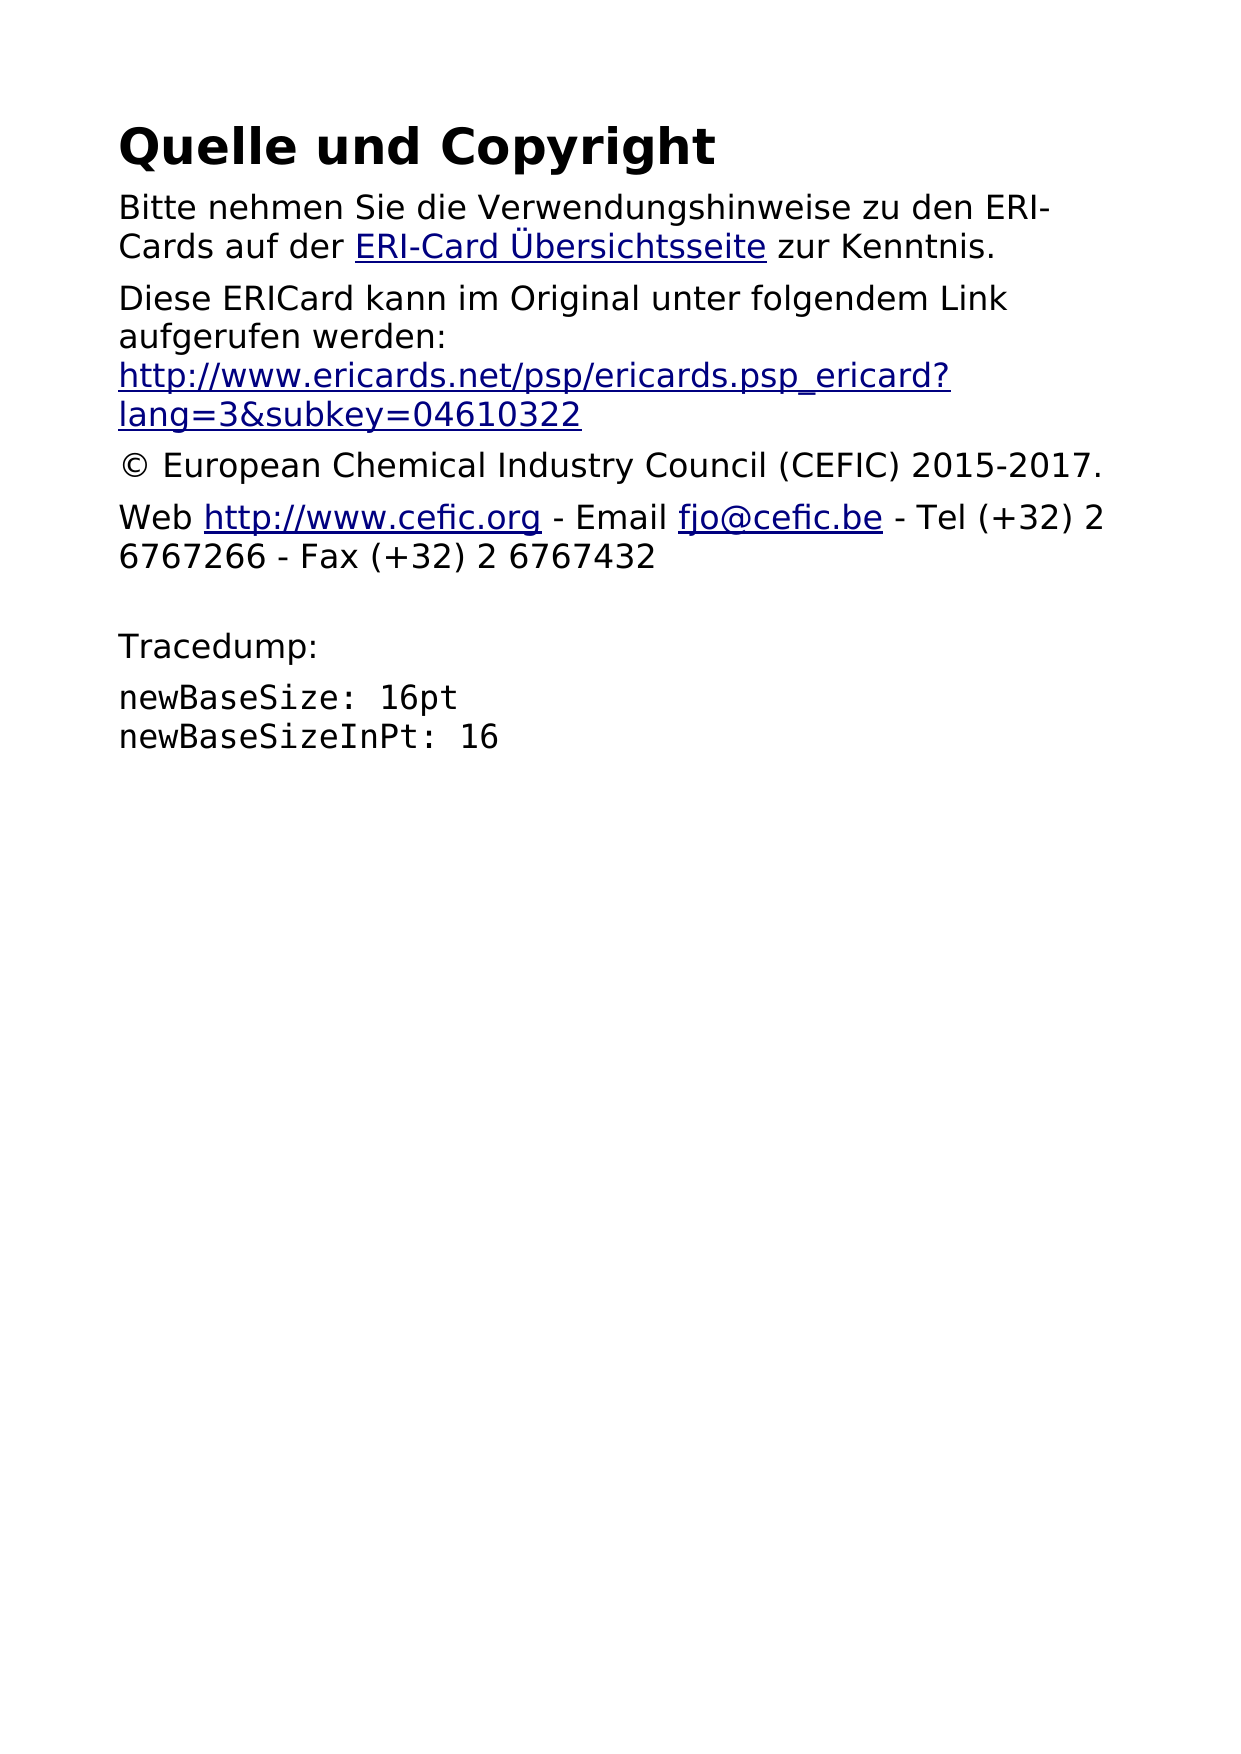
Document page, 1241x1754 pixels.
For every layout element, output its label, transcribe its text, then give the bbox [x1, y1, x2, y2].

text newBaseSize: 16pt newBaseSizeInPt: 16 [118, 679, 1122, 756]
text Web http://www.cefic.org - Email fjo@cefic.be - Tel (+32) 2 6767266 - Fax (+32) 2 6767432 [118, 498, 1122, 576]
subtitle Quelle und Copyright [118, 118, 1122, 176]
text Tracedump: [118, 588, 1122, 666]
text Bitte nehmen Sie die Verwendungshinweise zu den ERI-Cards auf der ERI-Card Übersichtsseite zur Kenntnis. [118, 189, 1122, 267]
text © European Chemical Industry Council (CEFIC) 2015-2017. [118, 447, 1122, 486]
text Diese ERICard kann im Original unter folgendem Link aufgerufen werden: http://www.ericards.net/psp/ericards.psp_ericard?lang=3&subkey=04610322 [118, 279, 1122, 434]
